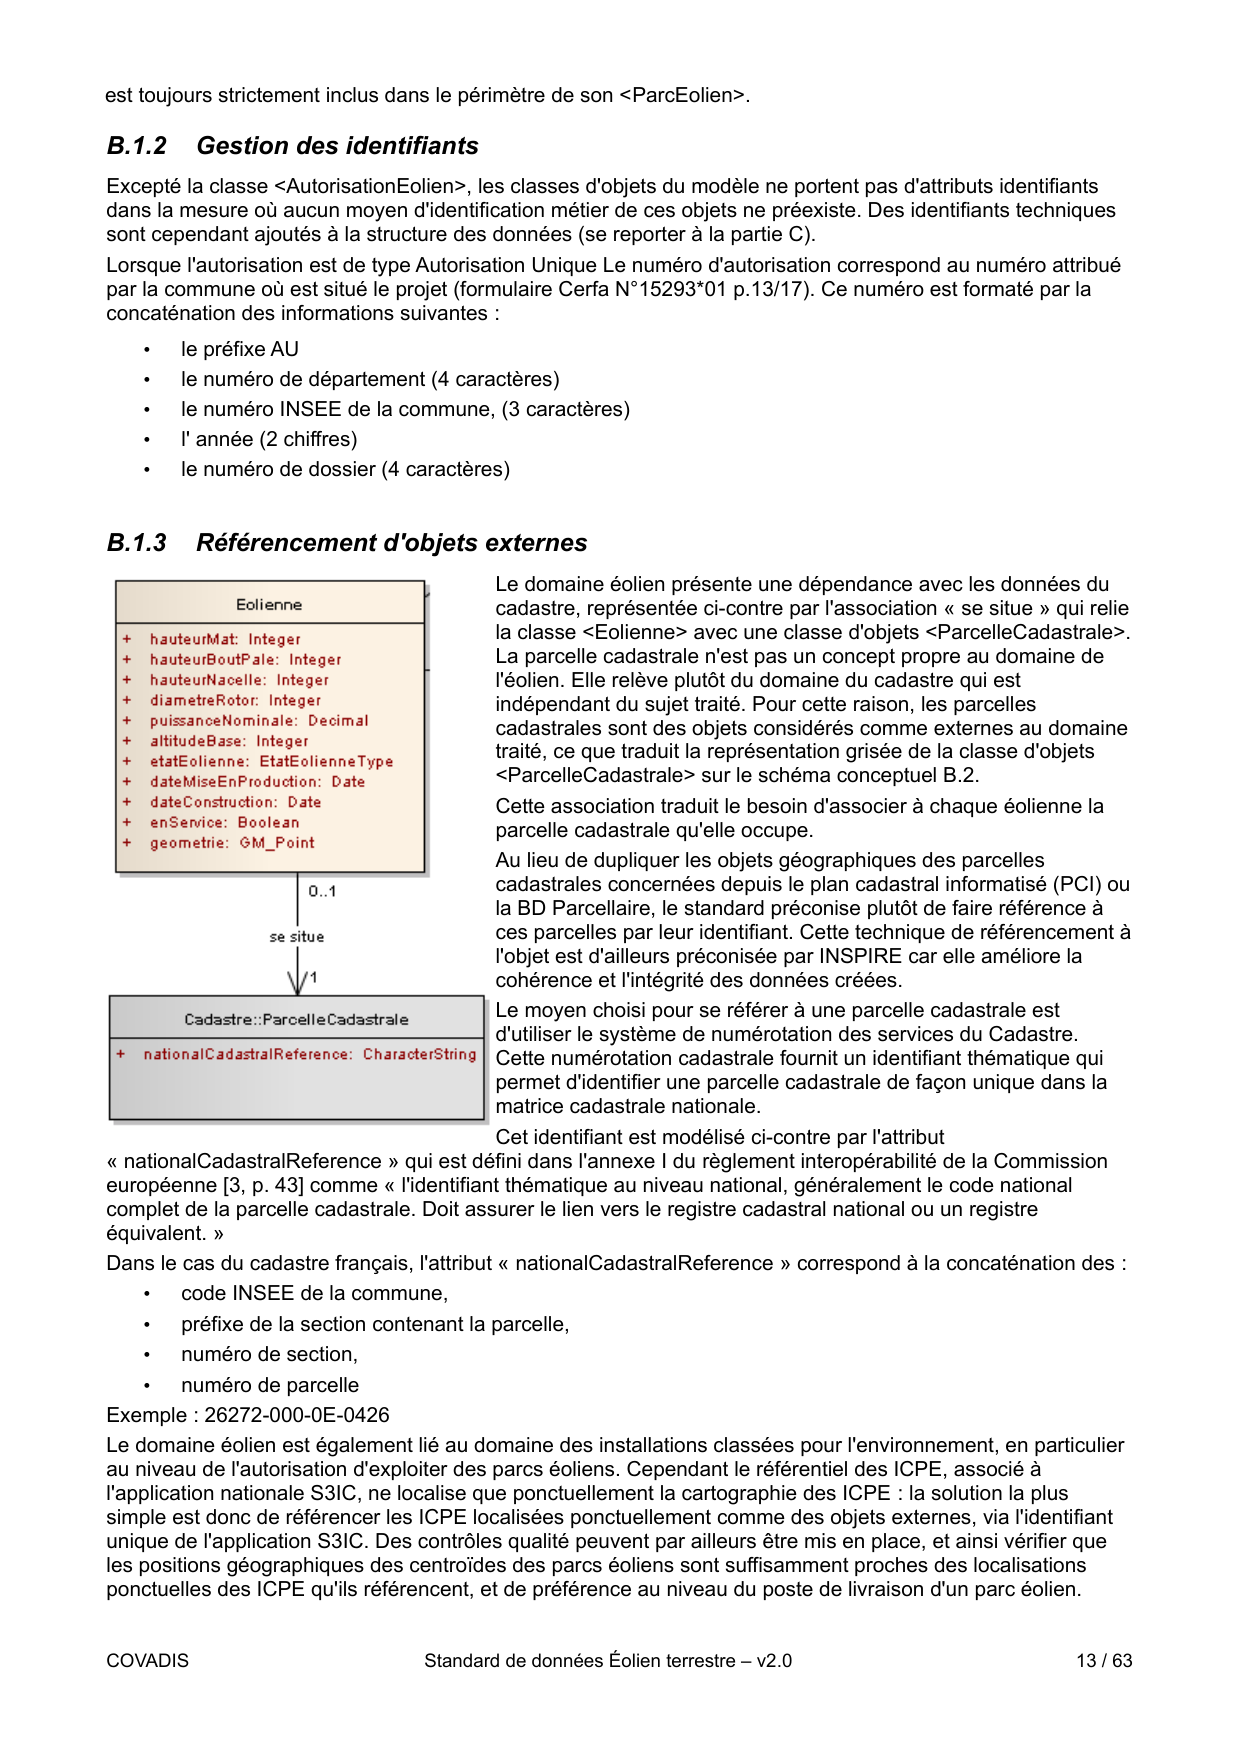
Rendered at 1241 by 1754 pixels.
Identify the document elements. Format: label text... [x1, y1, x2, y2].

picture [106, 571, 496, 1130]
list code INSEE de la commune, [144, 1281, 1134, 1305]
list numéro de section, [144, 1342, 1134, 1366]
list le numéro de dossier (4 caractères) [144, 457, 1134, 481]
text Cette association traduit le besoin d'associer à chaque éolienne la parcelle cadastrale qu'elle occupe. [496, 794, 1134, 842]
text Le domaine éolien est également lié au domaine des installations classées pour l'environnement, en particulier au niveau de l'autorisation d'exploiter des parcs éoliens. Cependant le référentiel des ICPE, associé à l'application nationale S3IC, ne localise que ponctuellement la cartographie des ICPE : la solution la plus simple est donc de référencer les ICPE localisées ponctuellement comme des objets externes, via l'identifiant unique de l'application S3IC. Des contrôles qualité peuvent par ailleurs être mis en place, et ainsi vérifier que les positions géographiques des centroïdes des parcs éoliens sont suffisamment proches des localisations ponctuelles des ICPE qu'ils référencent, et de préférence au niveau du poste de livraison d'un parc éolien. [106, 1433, 1134, 1601]
list le préfixe AU [144, 337, 1134, 361]
text Exemple : 26272-000-0E-0426 [106, 1403, 1134, 1427]
list l' année (2 chiffres) [144, 427, 1134, 451]
text Excepté la classe <AutorisationEolien>, les classes d'objets du modèle ne portent pas d'attributs identifiants dans la mesure où aucun moyen d'identification métier de ces objets ne préexiste. Des identifiants techniques sont cependant ajoutés à la structure des données (se reporter à la partie C). [106, 174, 1134, 246]
text Le domaine éolien présente une dépendance avec les données du cadastre, représentée ci-contre par l'association « se situe » qui relie la classe <Eolienne> avec une classe d'objets <ParcelleCadastrale>. La parcelle cadastrale n'est pas un concept propre au domaine de l'éolien. Elle relève plutôt du domaine du cadastre qui est indépendant du sujet traité. Pour cette raison, les parcelles cadastrales sont des objets considérés comme externes au domaine traité, ce que traduit la représentation grisée de la classe d'objets <ParcelleCadastrale> sur le schéma conceptuel B.2. [496, 572, 1134, 787]
text Cet identifiant est modélisé ci-contre par l'attribut « nationalCadastralReference » qui est défini dans l'annexe I du règlement interopérabilité de la Commission européenne [3, p. 43] comme « l'identifiant thématique au niveau national, généralement le code national complet de la parcelle cadastrale. Doit assurer le lien vers le registre cadastral national ou un registre équivalent. » [106, 1124, 1134, 1244]
text Dans le cas du cadastre français, l'attribut « nationalCadastralReference » correspond à la concaténation des : [106, 1251, 1134, 1275]
list préfixe de la section contenant la parcelle, [144, 1312, 1134, 1336]
list le numéro INSEE de la commune, (3 caractères) [144, 397, 1134, 421]
subtitle Référencement d'objets externes [106, 528, 1134, 557]
list le numéro de département (4 caractères) [144, 367, 1134, 391]
list numéro de parcelle [144, 1372, 1134, 1396]
text Lorsque l'autorisation est de type Autorisation Unique Le numéro d'autorisation correspond au numéro attribué par la commune où est situé le projet (formulaire Cerfa N°15293*01 p.13/17). Ce numéro est formaté par la concaténation des informations suivantes : [106, 253, 1134, 324]
text Le moyen choisi pour se référer à une parcelle cadastrale est d'utiliser le système de numérotation des services du Cadastre. Cette numérotation cadastrale fournit un identifiant thématique qui permet d'identifier une parcelle cadastrale de façon unique dans la matrice cadastrale nationale. [496, 998, 1134, 1118]
text est toujours strictement inclus dans le périmètre de son <ParcEolien>. [105, 83, 1134, 107]
text Au lieu de dupliquer les objets géographiques des parcelles cadastrales concernées depuis le plan cadastral informatisé (PCI) ou la BD Parcellaire, le standard préconise plutôt de faire référence à ces parcelles par leur identifiant. Cette technique de référencement à l'objet est d'ailleurs préconisée par INSPIRE car elle améliore la cohérence et l'intégrité des données créées. [496, 848, 1134, 992]
subtitle Gestion des identifiants [106, 131, 1134, 159]
